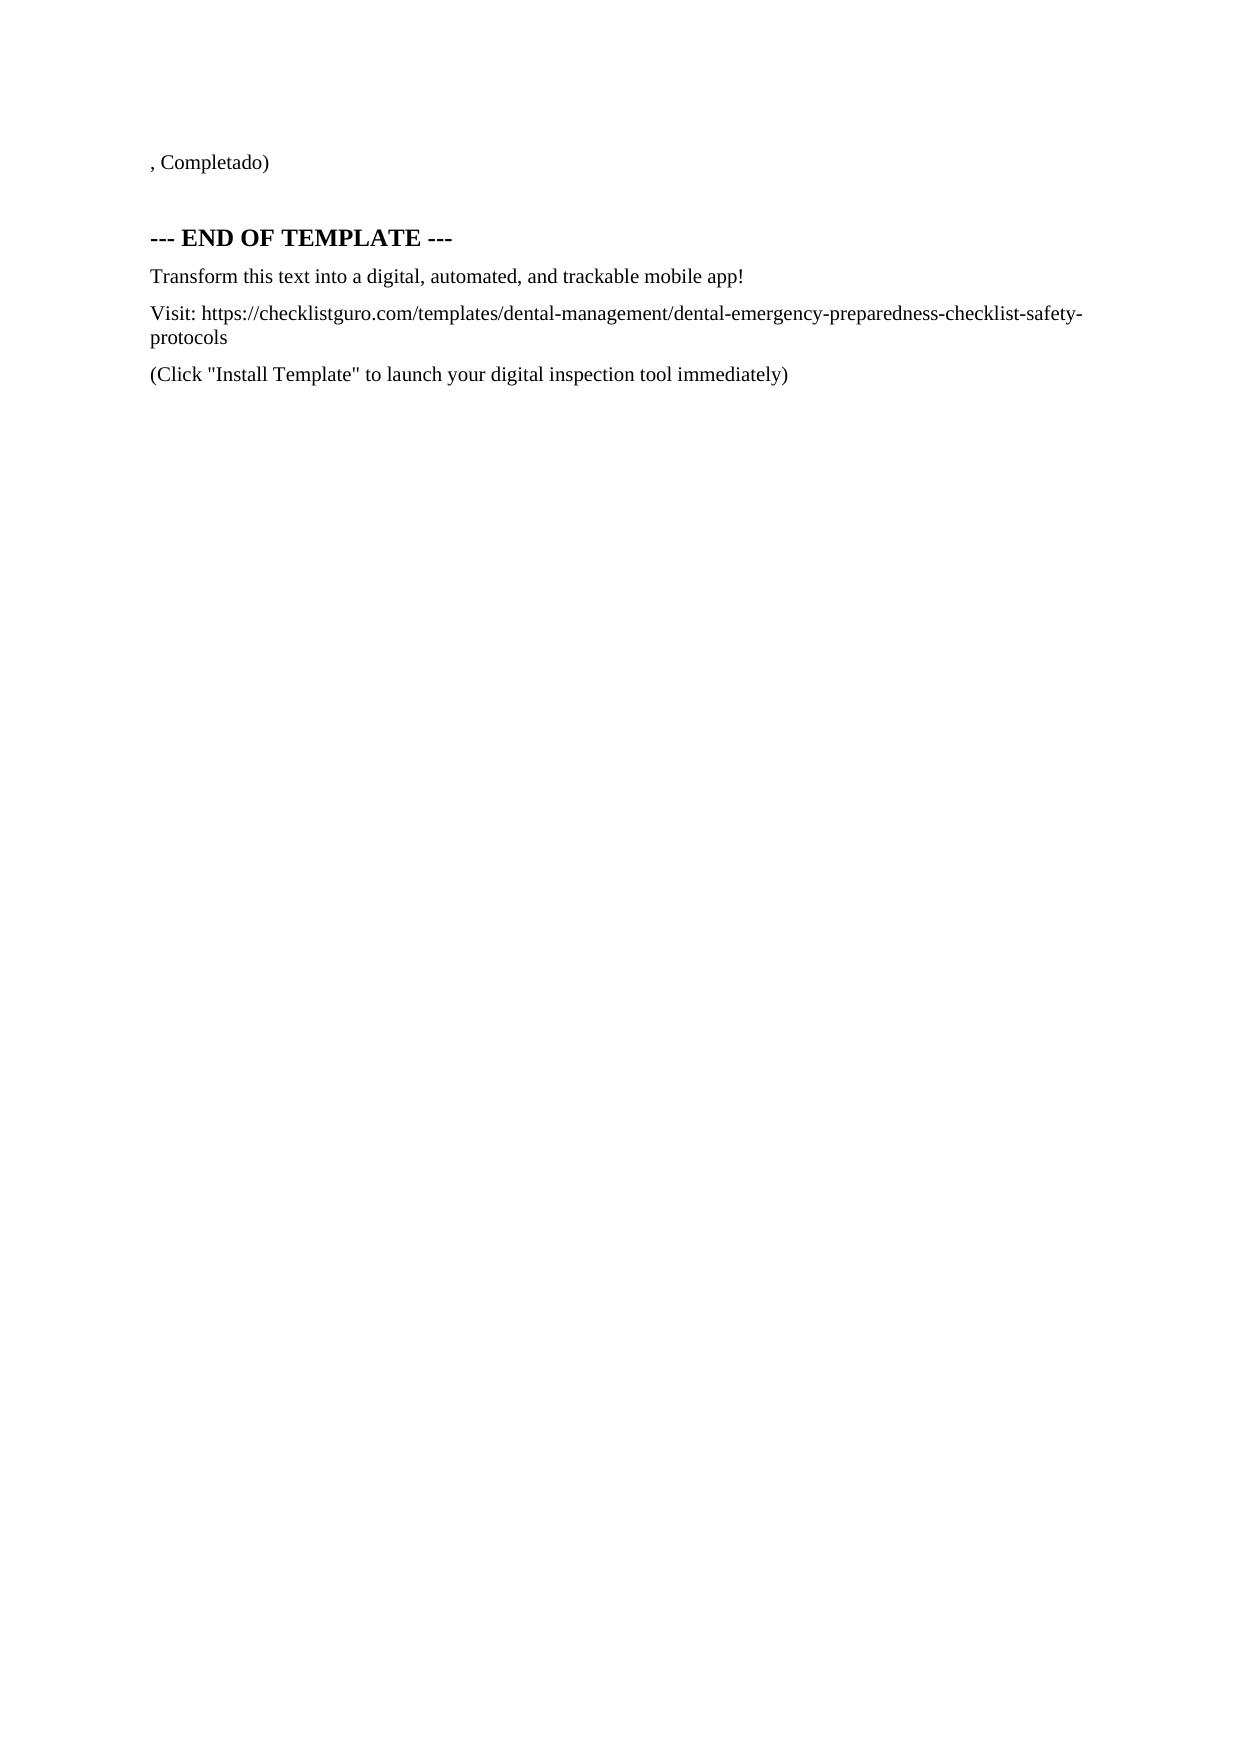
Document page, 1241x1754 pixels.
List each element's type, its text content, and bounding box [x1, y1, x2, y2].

text (Click "Install Template" to launch your digital inspection tool immediately) [150, 362, 1090, 386]
text --- END OF TEMPLATE --- [150, 223, 1090, 252]
text Visit: https://checklistguro.com/templates/dental-management/dental-emergency-preparedness-checklist-safety-protocols [150, 301, 1090, 349]
text Transform this text into a digital, automated, and trackable mobile app! [150, 264, 1090, 288]
text , Completado) [150, 150, 1090, 174]
